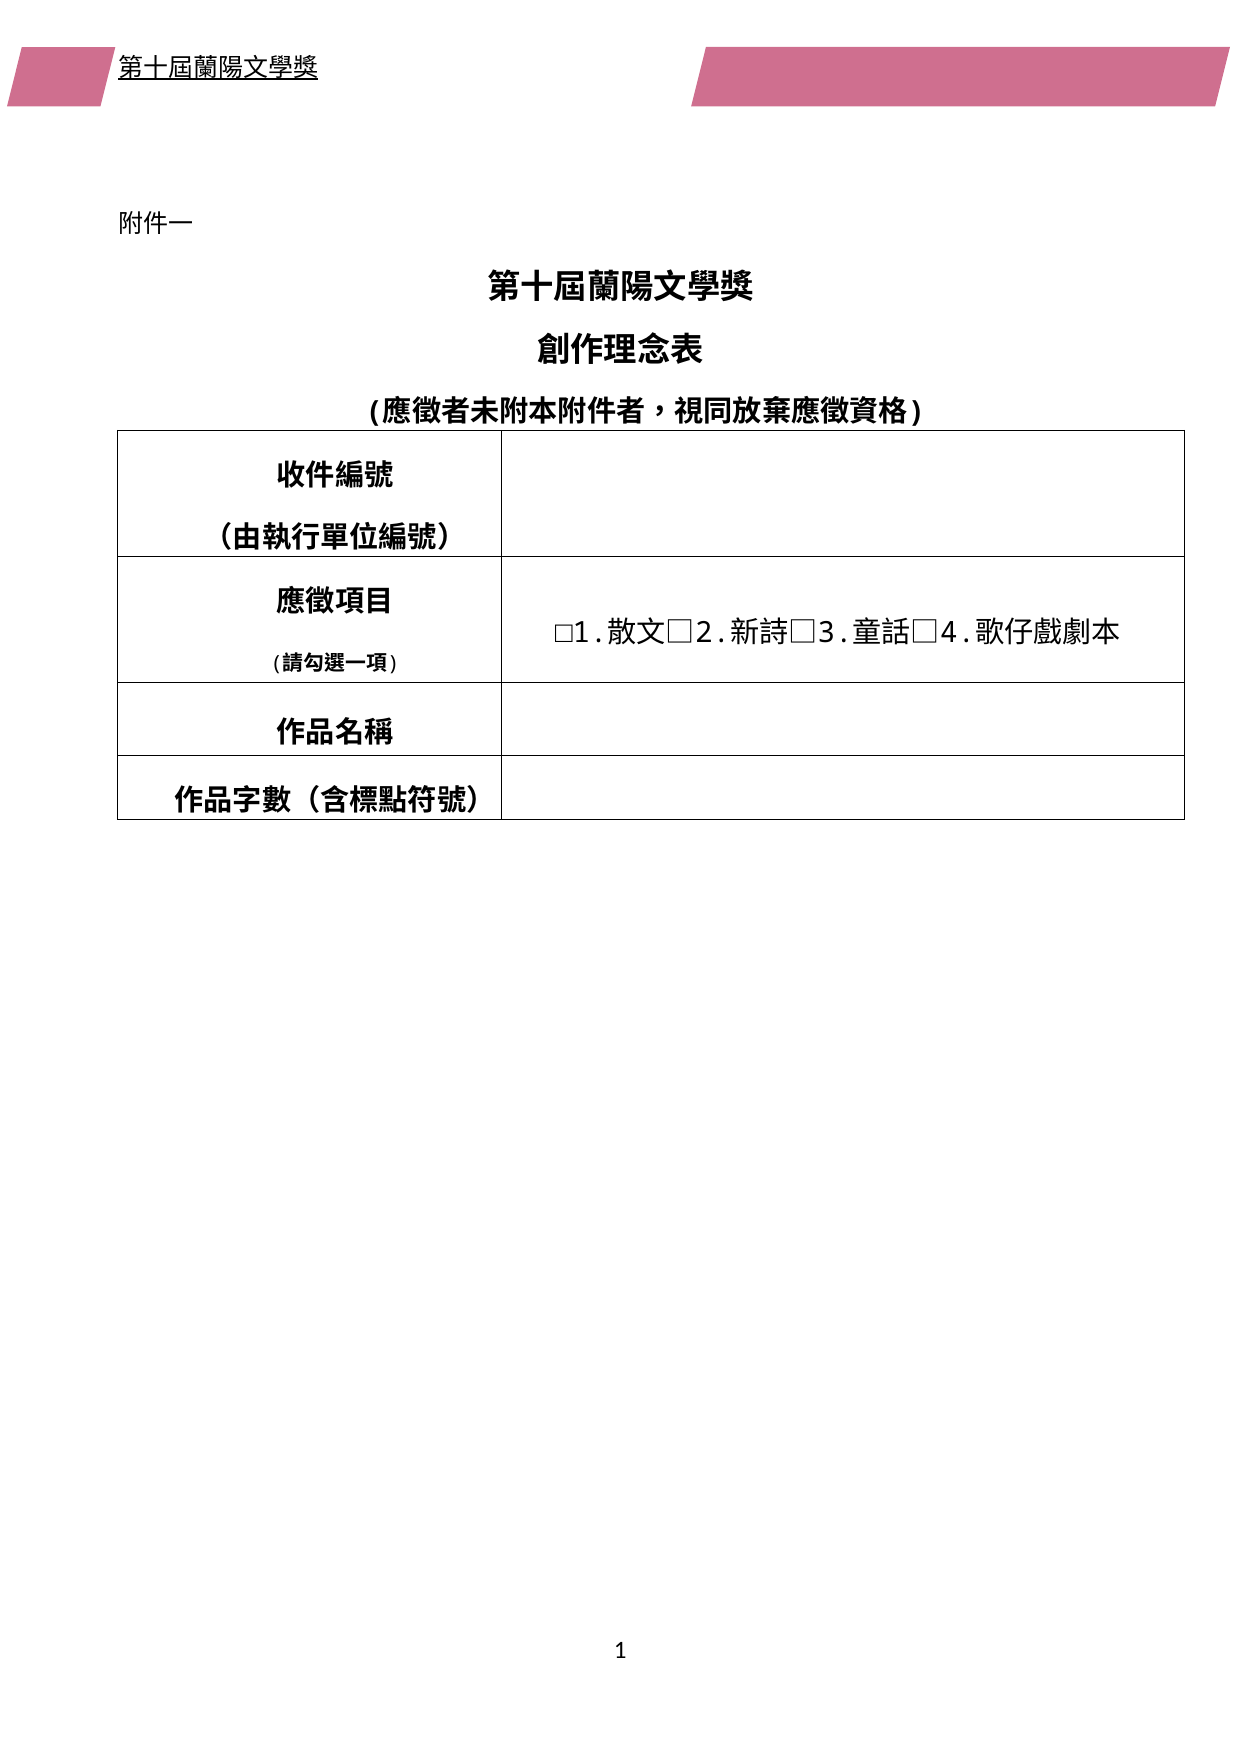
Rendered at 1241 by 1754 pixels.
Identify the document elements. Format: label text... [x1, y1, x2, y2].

table_cell 應徵項目 (請勾選一項) [118, 557, 501, 682]
text (應徵者未附本附件者，視同放棄應徵資格) [118, 367, 1122, 430]
table_cell [502, 756, 1184, 819]
table_cell 作品字數（含標點符號） [118, 756, 501, 819]
text 創作理念表 [118, 305, 1122, 367]
table_cell 作品名稱 [118, 683, 501, 755]
text 第十屆蘭陽文學獎 [118, 242, 1122, 305]
table_header 收件編號 （由執行單位編號） [118, 431, 501, 556]
table_cell □1.散文□2.新詩□3.童話□4.歌仔戲劇本 [502, 557, 1184, 682]
table_cell [502, 683, 1184, 755]
table_header [502, 431, 1184, 556]
text 附件一 [118, 180, 1122, 242]
